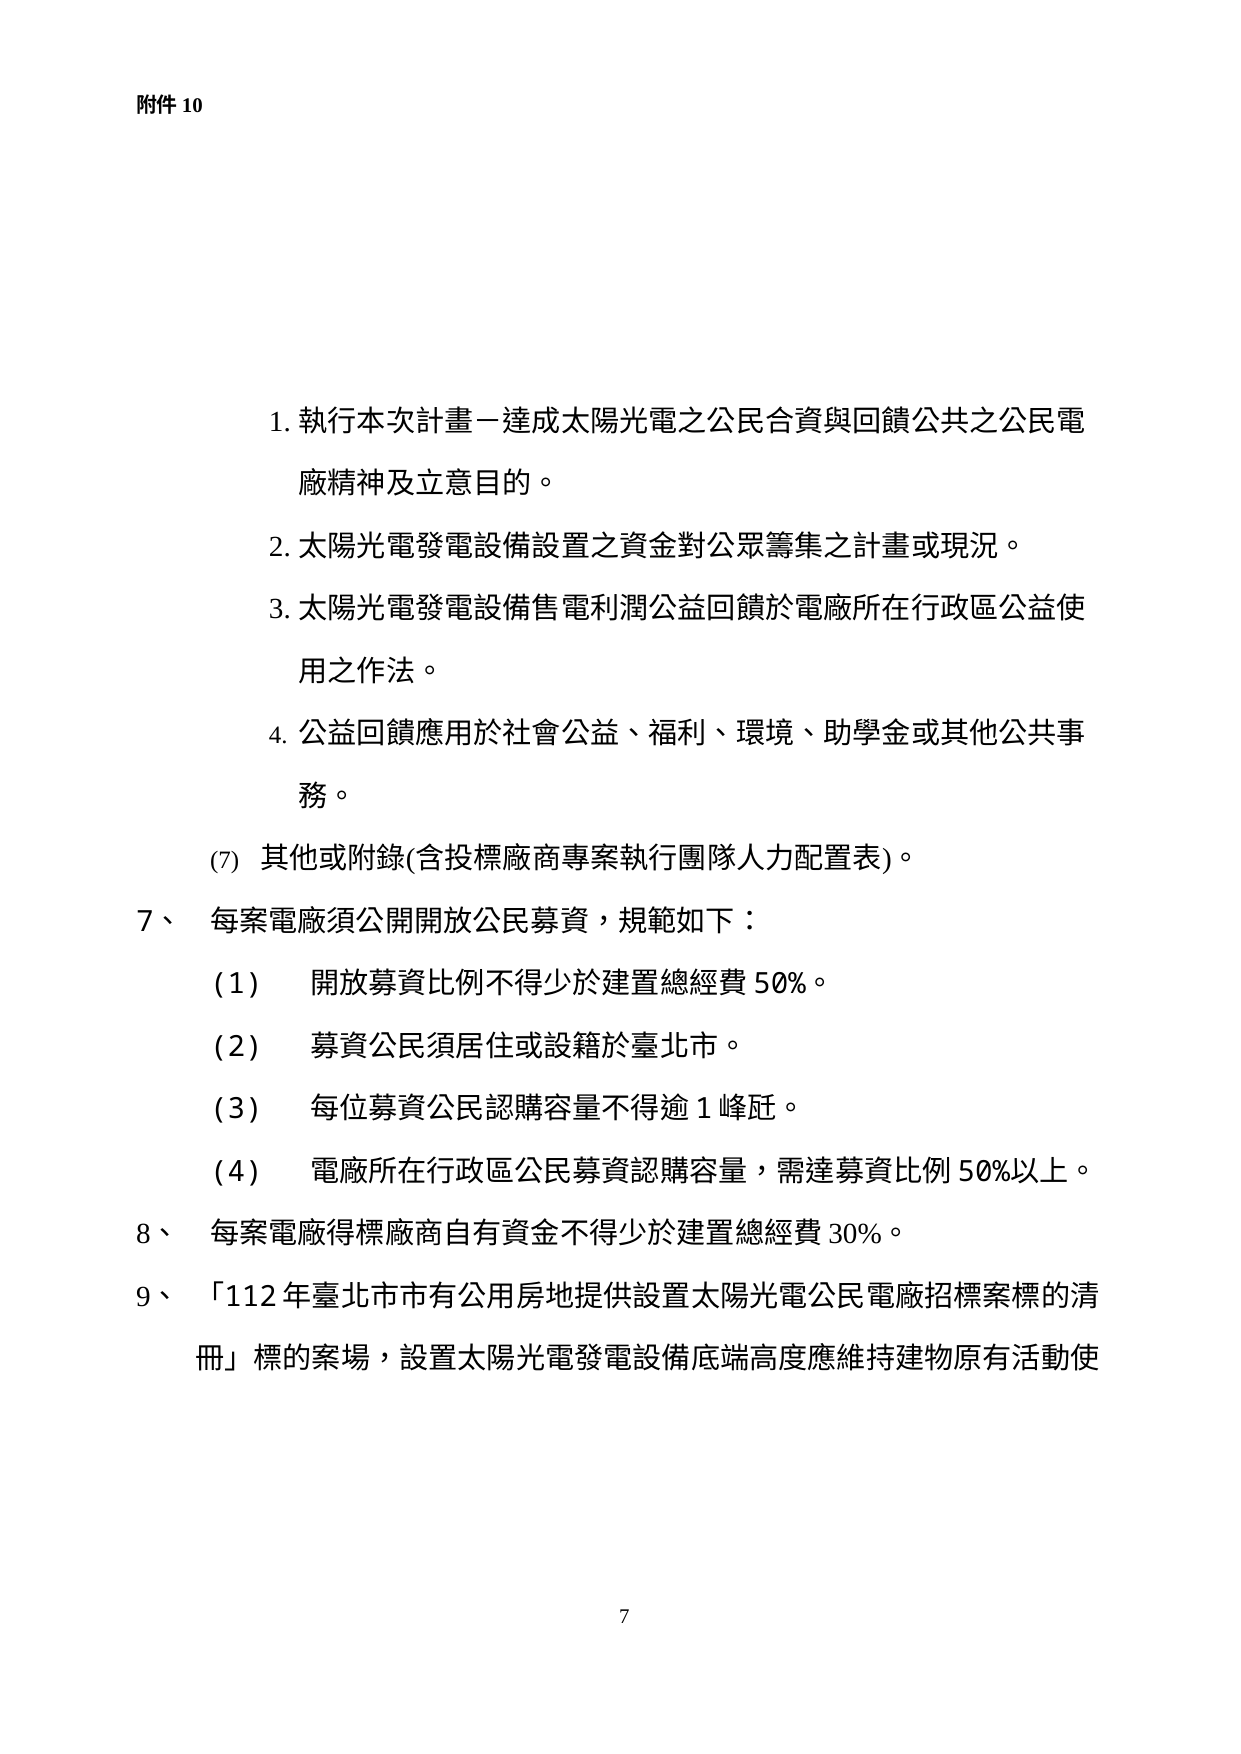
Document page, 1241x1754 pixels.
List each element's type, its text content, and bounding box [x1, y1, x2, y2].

list 公益回饋應用於社會公益、福利、環境、助學金或其他公共事務。 [269, 689, 1104, 814]
list 太陽光電發電設備設置之資金對公眾籌集之計畫或現況。 [269, 502, 1104, 564]
list 執行本次計畫－達成太陽光電之公民合資與回饋公共之公民電廠精神及立意目的。 [269, 377, 1104, 502]
list 電廠所在行政區公民募資認購容量，需達募資比例50%以上。 [210, 1127, 1104, 1189]
list 每案電廠得標廠商自有資金不得少於建置總經費30%。 [136, 1189, 1104, 1252]
list 每案電廠須公開開放公民募資，規範如下： [136, 877, 1104, 939]
list 開放募資比例不得少於建置總經費50%。 [210, 939, 1104, 1002]
list 太陽光電發電設備售電利潤公益回饋於電廠所在行政區公益使用之作法。 [269, 564, 1104, 689]
list 募資公民須居住或設籍於臺北市。 [210, 1002, 1104, 1064]
list 每位募資公民認購容量不得逾1峰瓩。 [210, 1064, 1104, 1127]
list 其他或附錄(含投標廠商專案執行團隊人力配置表)。 [210, 814, 1104, 877]
list 「112年臺北市市有公用房地提供設置太陽光電公民電廠招標案標的清冊」標的案場，設置太陽光電發電設備底端高度應維持建物原有活動使 [136, 1252, 1104, 1377]
